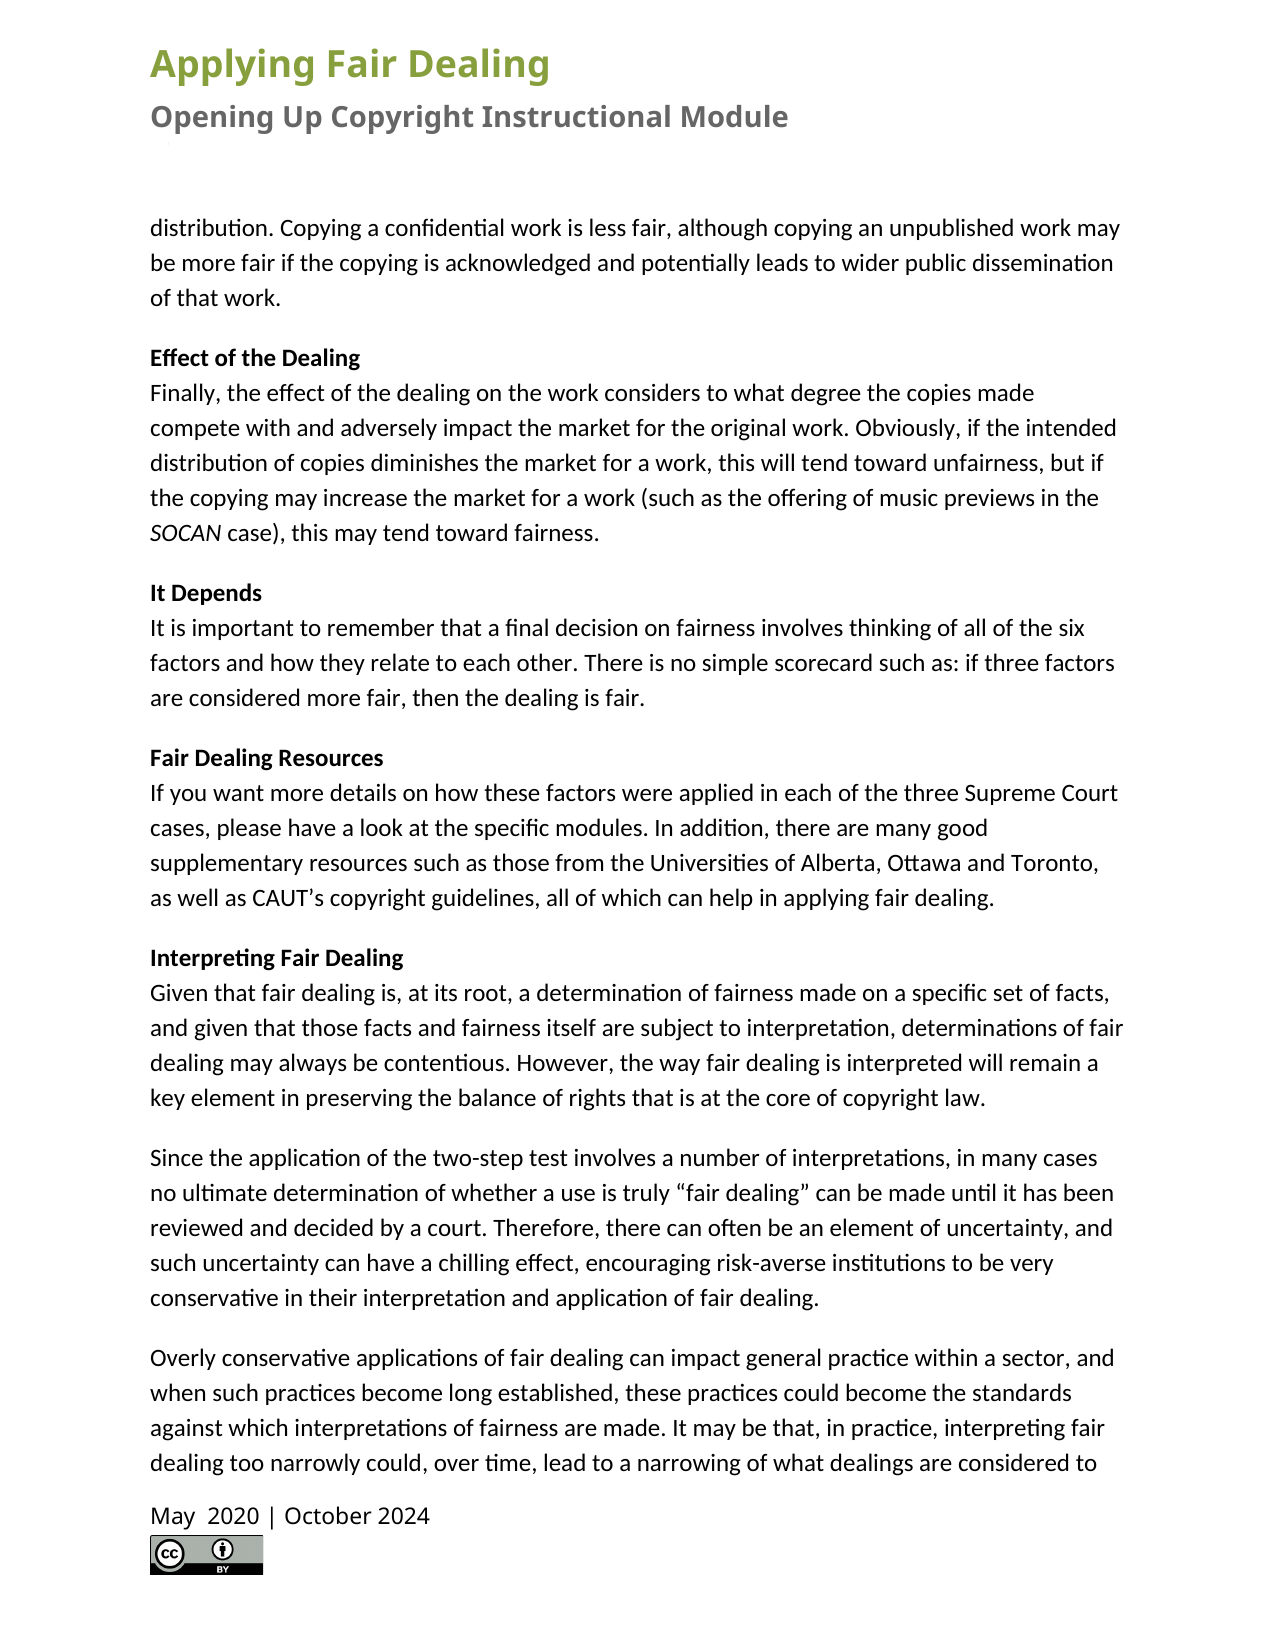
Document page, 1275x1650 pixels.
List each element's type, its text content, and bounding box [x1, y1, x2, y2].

text If you want more details on how these factors were applied in each of the three Supreme Court cases, please have a look at the specific modules. In addition, there are many good supplementary resources such as those from the Universities of Alberta, Ottawa and Toronto, as well as CAUT’s copyright guidelines, all of which can help in applying fair dealing. [150, 777, 1125, 912]
text Finally, the effect of the dealing on the work considers to what degree the copies made compete with and adversely impact the market for the original work. Obviously, if the intended distribution of copies diminishes the market for a work, this will tend toward unfairness, but if the copying may increase the market for a work (such as the offering of music previews in the SOCAN case), this may tend toward fairness. [150, 377, 1125, 547]
text Given that fair dealing is, at its root, a determination of fairness made on a specific set of facts, and given that those facts and fairness itself are subject to interpretation, determinations of fair dealing may always be contentious. However, the way fair dealing is interpreted will remain a key element in preserving the balance of rights that is at the core of copyright law. [150, 977, 1125, 1112]
picture [150, 1535, 264, 1575]
text distribution. Copying a confidential work is less fair, although copying an unpublished work may be more fair if the copying is acknowledged and potentially leads to wider public dissemination of that work. [150, 212, 1125, 312]
text Effect of the Dealing [150, 342, 1125, 372]
text Since the application of the two-step test involves a number of interpretations, in many cases no ultimate determination of whether a use is truly “fair dealing” can be made until it has been reviewed and decided by a court. Therefore, there can often be an element of uncertainty, and such uncertainty can have a chilling effect, encouraging risk-averse institutions to be very conservative in their interpretation and application of fair dealing. [150, 1142, 1125, 1312]
text Overly conservative applications of fair dealing can impact general practice within a sector, and when such practices become long established, these practices could become the standards against which interpretations of fairness are made. It may be that, in practice, interpreting fair dealing too narrowly could, over time, lead to a narrowing of what dealings are considered to [150, 1342, 1125, 1477]
text It Depends [150, 577, 1125, 607]
text Interpreting Fair Dealing [150, 942, 1125, 972]
text Fair Dealing Resources [150, 742, 1125, 772]
text It is important to remember that a final decision on fairness involves thinking of all of the six factors and how they relate to each other. There is no simple scorecard such as: if three factors are considered more fair, then the dealing is fair. [150, 612, 1125, 712]
